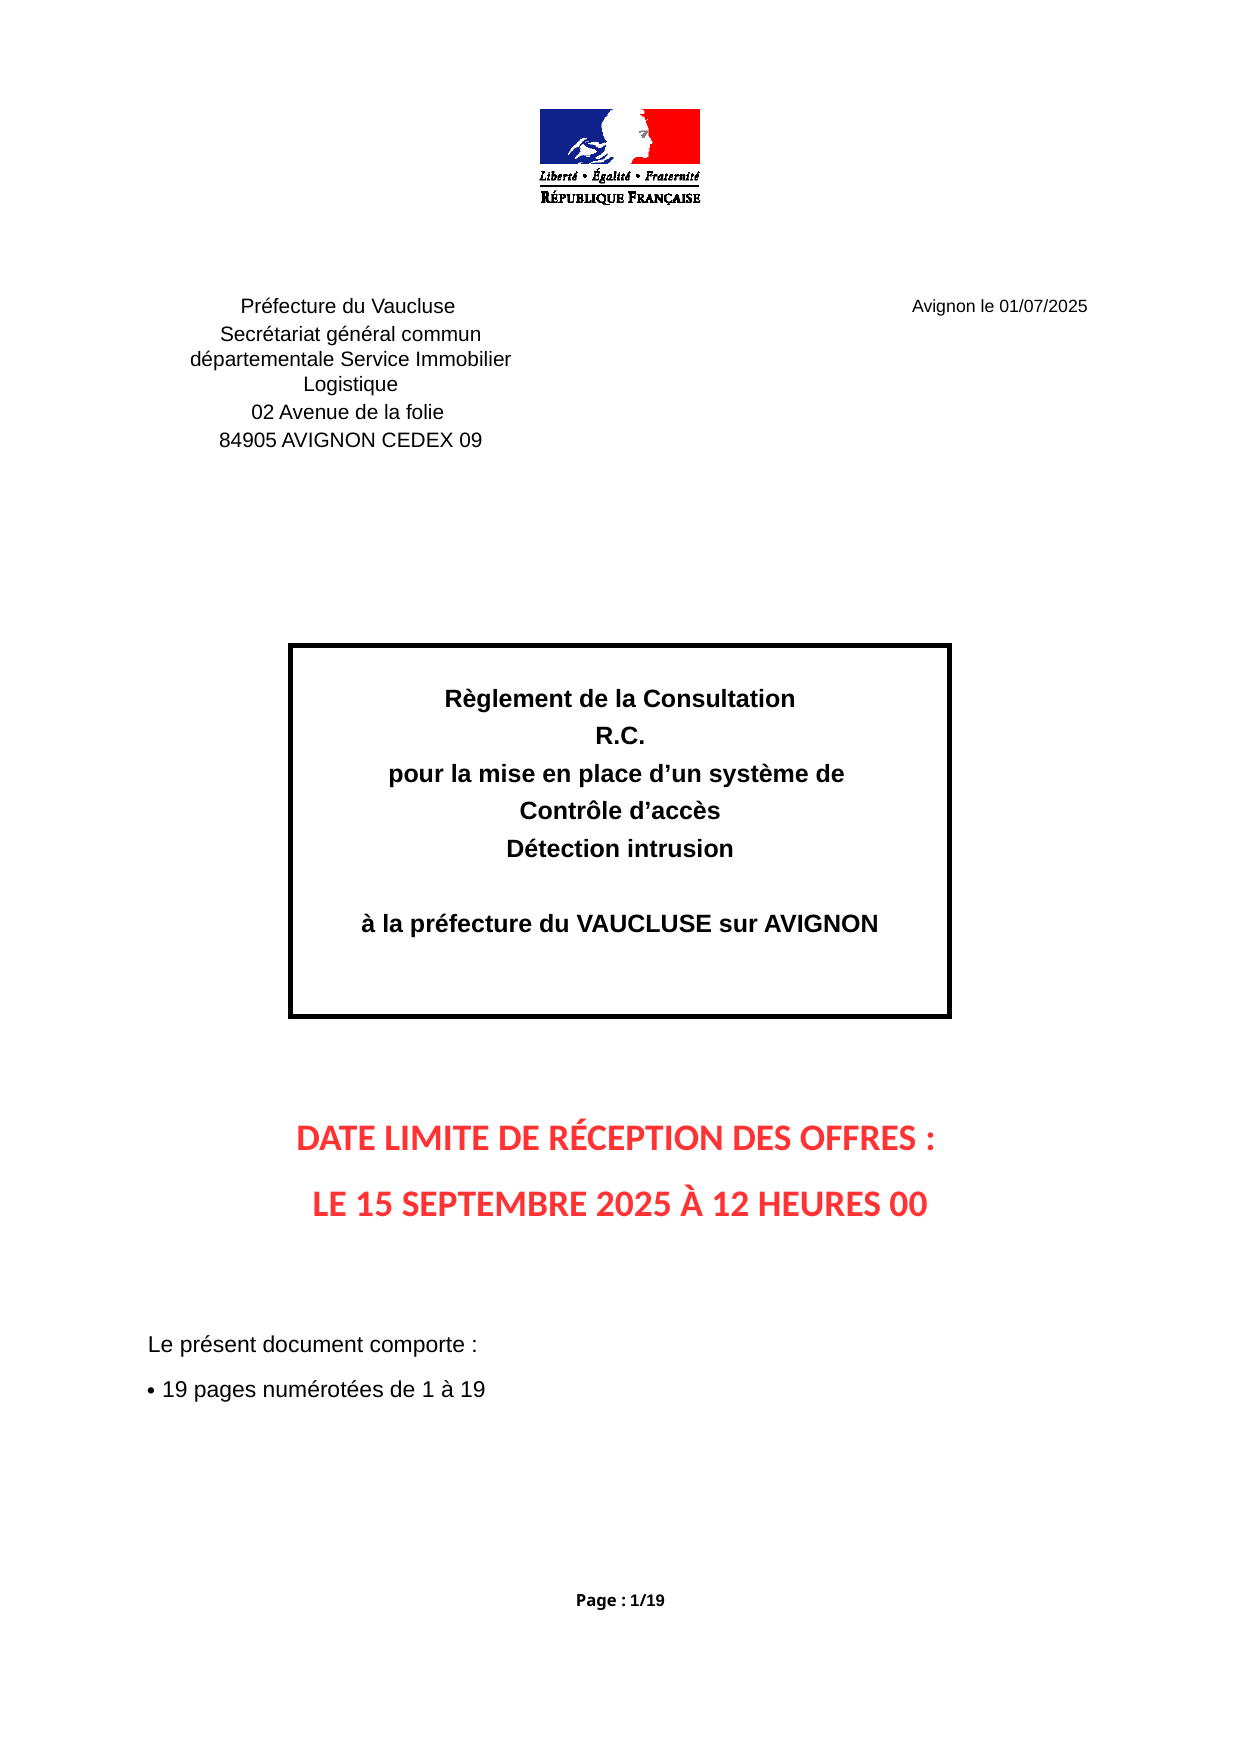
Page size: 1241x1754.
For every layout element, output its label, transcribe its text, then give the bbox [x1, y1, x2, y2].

text Règlement de la Consultation [293, 680, 947, 712]
list 19 pages numérotées de 1 à 19 [148, 1376, 1092, 1402]
table_header Préfecture du Vaucluse Secrétariat général commun départementale Service Immobilier Logistique 02 Avenue de la folie 84905 AVIGNON CEDEX 09 [148, 284, 553, 594]
text à la préfecture du VAUCLUSE sur AVIGNON [293, 905, 947, 937]
table_header Avignon le 01/07/2025 [554, 284, 1093, 594]
text Détection intrusion [293, 830, 947, 862]
text Le présent document comporte : [148, 1331, 1092, 1357]
text DATE LIMITE DE RÉCEPTION DES OFFRES : [148, 1113, 1092, 1159]
text R.C. [293, 717, 947, 750]
text LE 15 SEPTEMBRE 2025 À 12 HEURES 00 [148, 1179, 1092, 1225]
text pour la mise en place d’un système de [293, 755, 947, 787]
text Contrôle d’accès [293, 792, 947, 825]
